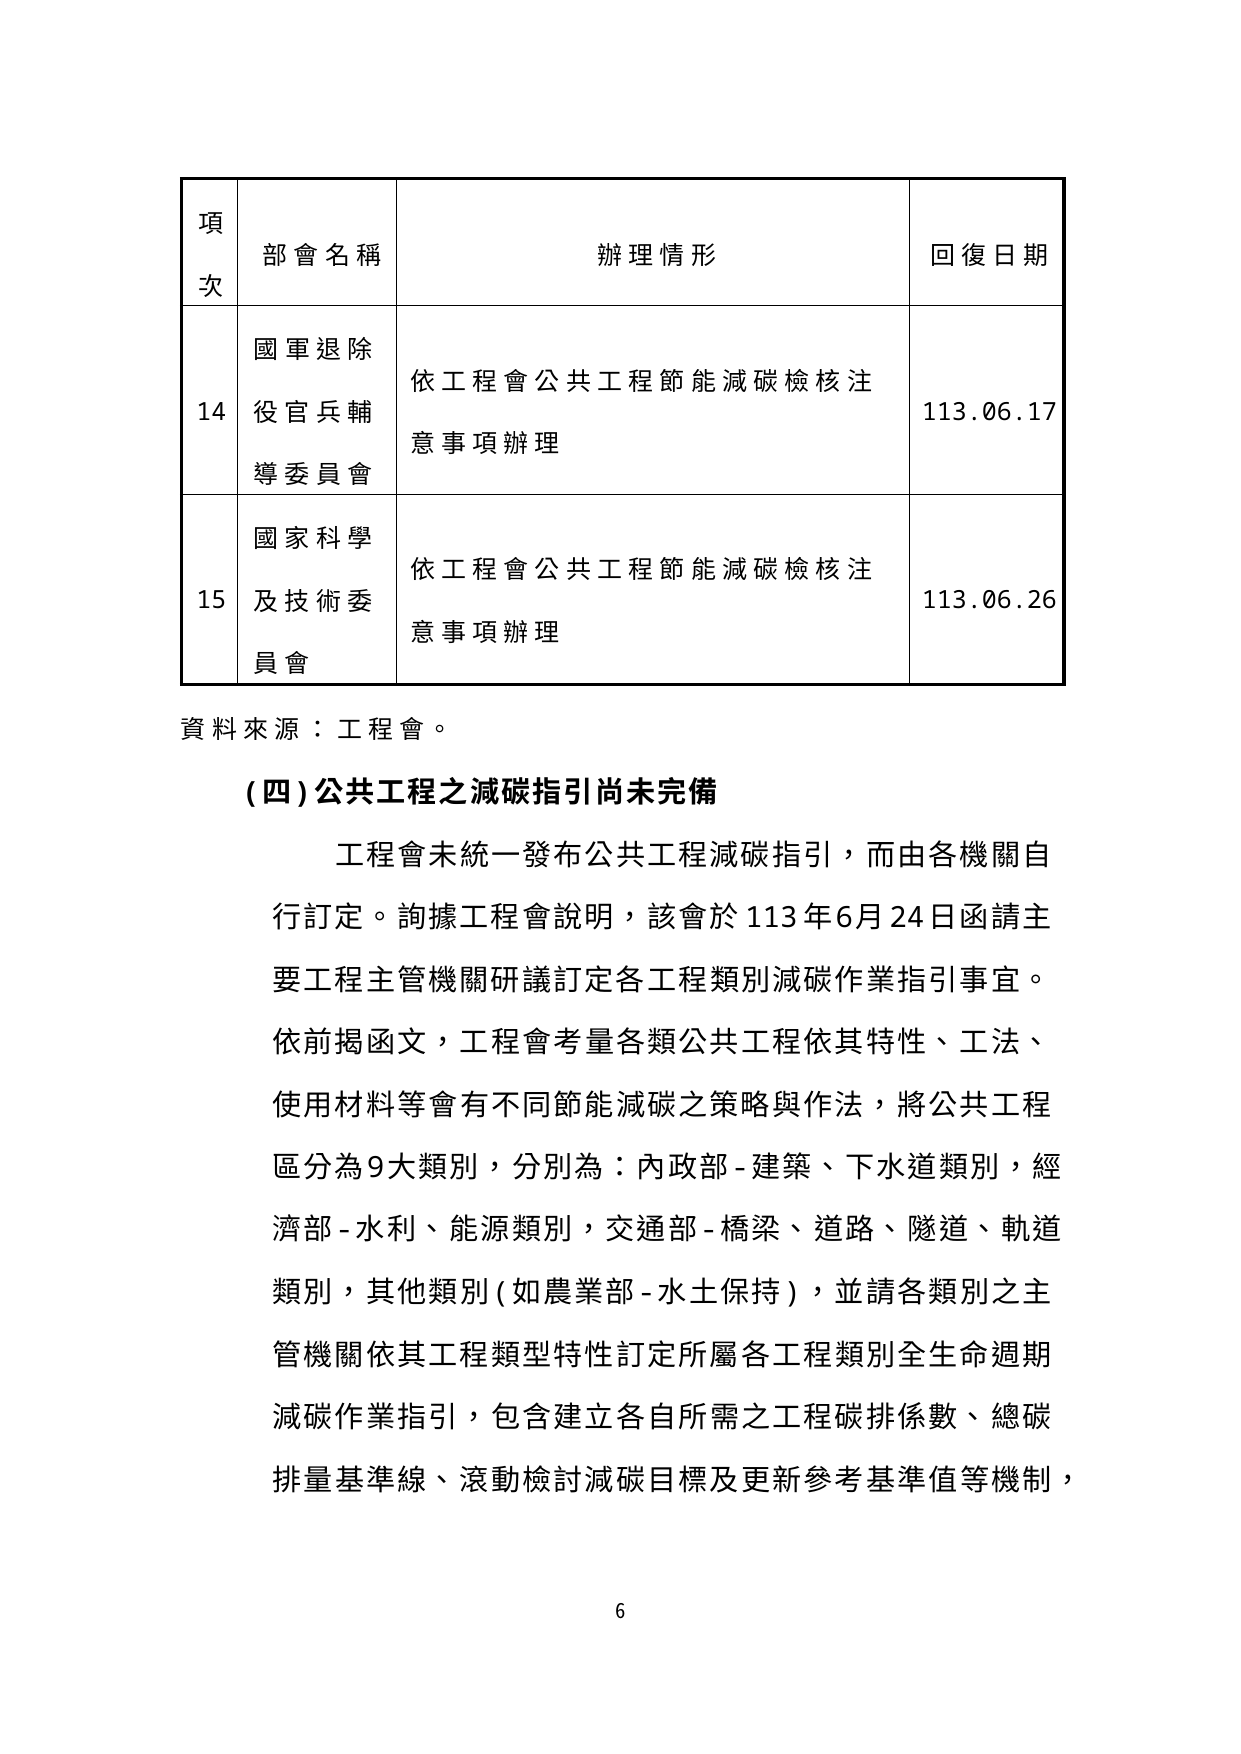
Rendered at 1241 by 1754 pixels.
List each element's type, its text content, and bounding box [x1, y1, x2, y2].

table_cell 國家科學及技術委員會 [238, 495, 396, 682]
table_header 部會名稱 [238, 180, 396, 305]
table_cell 依工程會公共工程節能減碳檢核注意事項辦理 [397, 306, 909, 494]
table_cell 國軍退除役官兵輔導委員會 [238, 306, 396, 494]
table_cell 依工程會公共工程節能減碳檢核注意事項辦理 [397, 495, 909, 682]
table_cell 14 [183, 306, 237, 494]
table_cell 113.06.17 [910, 306, 1062, 494]
table_header 回復日期 [910, 180, 1062, 305]
table_cell 113.06.26 [910, 495, 1062, 682]
text 資料來源：工程會。 [177, 686, 1063, 748]
table_header 項次 [183, 180, 237, 305]
text 工程會未統一發布公共工程減碳指引，而由各機關自行訂定。詢據工程會說明，該會於113年6月24日函請主要工程主管機關研議訂定各工程類別減碳作業指引事宜。依前揭函文，工程會考量各類公共工程依其特性、工法、使用材料等會有不同節能減碳之策略與作法，將公共工程區分為9大類別，分別為：內政部-建築、下水道類別，經濟部-水利、能源類別，交通部-橋梁、道路、隧道、軌道類別，其他類別(如農業部-水土保持)，並請各類別之主管機關依其工程類型特性訂定所屬各工程類別全生命週期減碳作業指引，包含建立各自所需之工程碳排係數、總碳排量基準線、滾動檢討減碳目標及更新參考基準值等機制，其中經濟部水利署及農業部農村發展及水土保持署已完成其主政類別之指引。 [266, 811, 1063, 1498]
text (四)公共工程之減碳指引尚未完備 [236, 748, 1063, 811]
table_header 辦理情形 [397, 180, 909, 305]
table_cell 15 [183, 495, 237, 682]
